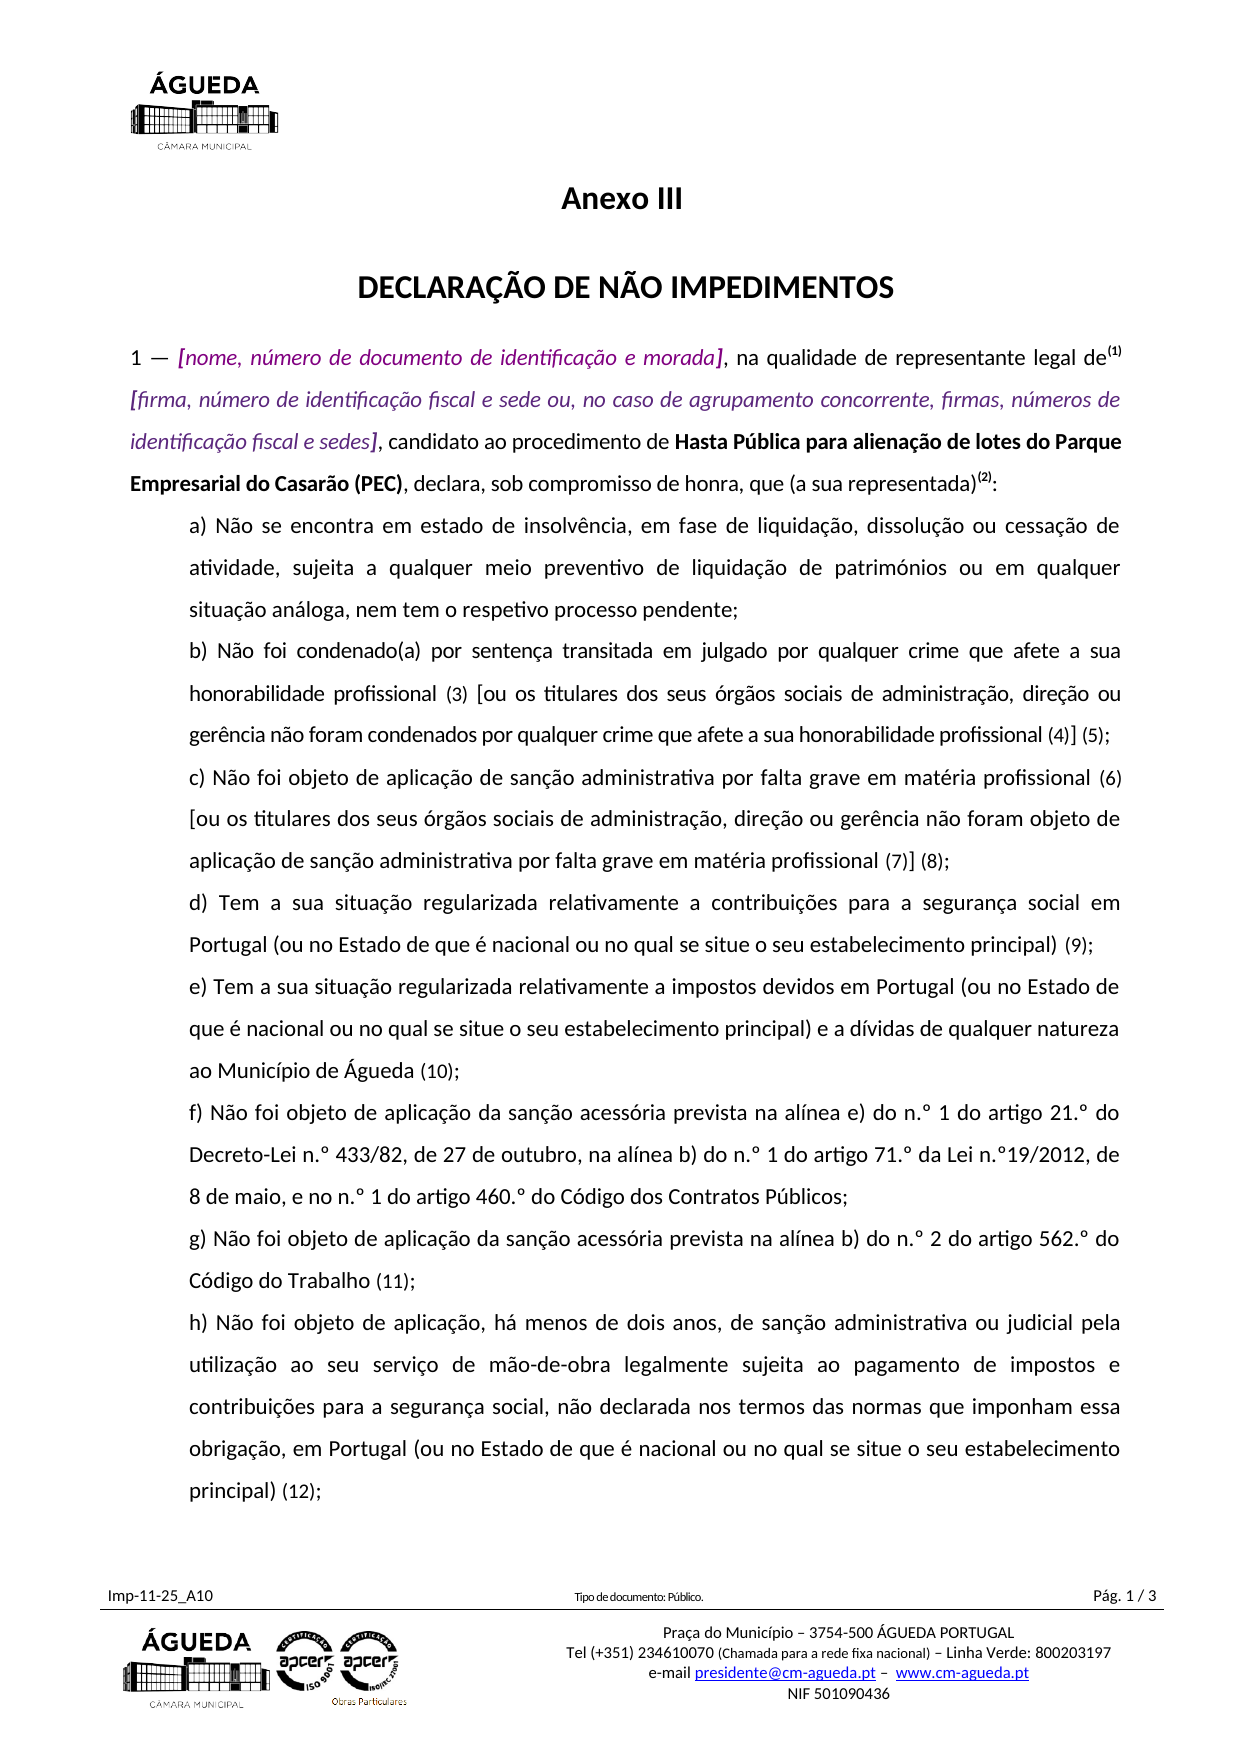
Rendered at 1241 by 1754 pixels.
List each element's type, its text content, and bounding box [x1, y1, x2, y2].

text b) Não foi condenado(a) por sentença transitada em julgado por qualquer crime que afete a sua honorabilidade profissional (3) [ou os titulares dos seus órgãos sociais de administração, direção ou gerência não foram condenados por qualquer crime que afete a sua honorabilidade profissional (4)] (5); [189, 637, 1122, 749]
text h) Não foi objeto de aplicação, há menos de dois anos, de sanção administrativa ou judicial pela utilização ao seu serviço de mão-de-obra legalmente sujeita ao pagamento de impostos e contribuições para a segurança social, não declarada nos termos das normas que imponham essa obrigação, em Portugal (ou no Estado de que é nacional ou no qual se situe o seu estabelecimento principal) (12); [189, 1308, 1122, 1504]
text c) Não foi objeto de aplicação de sanção administrativa por falta grave em matéria profissional (6) [ou os titulares dos seus órgãos sociais de administração, direção ou gerência não foram objeto de aplicação de sanção administrativa por falta grave em matéria profissional (7)] (8); [189, 763, 1122, 874]
text 1 — [nome, número de documento de identificação e morada], na qualidade de representante legal de(1) [firma, número de identificação fiscal e sede ou, no caso de agrupamento concorrente, firmas, números de identificação fiscal e sedes], candidato ao procedimento de Hasta Pública para alienação de lotes do Parque Empresarial do Casarão (PEC), declara, sob compromisso de honra, que (a sua representada)(2): [130, 343, 1122, 497]
text f) Não foi objeto de aplicação da sanção acessória prevista na alínea e) do n.º 1 do artigo 21.º do Decreto-Lei n.º 433/82, de 27 de outubro, na alínea b) do n.º 1 do artigo 71.º da Lei n.º19/2012, de 8 de maio, e no n.º 1 do artigo 460.º do Código dos Contratos Públicos; [189, 1098, 1122, 1210]
text g) Não foi objeto de aplicação da sanção acessória prevista na alínea b) do n.º 2 do artigo 562.º do Código do Trabalho (11); [189, 1224, 1122, 1294]
text a) Não se encontra em estado de insolvência, em fase de liquidação, dissolução ou cessação de atividade, sujeita a qualquer meio preventivo de liquidação de patrimónios ou em qualquer situação análoga, nem tem o respetivo processo pendente; [189, 511, 1122, 623]
text d) Tem a sua situação regularizada relativamente a contribuições para a segurança social em Portugal (ou no Estado de que é nacional ou no qual se situe o seu estabelecimento principal) (9); [189, 888, 1122, 958]
picture [108, 1616, 431, 1719]
text e) Tem a sua situação regularizada relativamente a impostos devidos em Portugal (ou no Estado de que é nacional ou no qual se situe o seu estabelecimento principal) e a dívidas de qualquer natureza ao Município de Águeda (10); [189, 972, 1122, 1084]
picture [116, 60, 293, 161]
text DECLARAÇÃO DE NÃO IMPEDIMENTOS [130, 266, 1122, 307]
